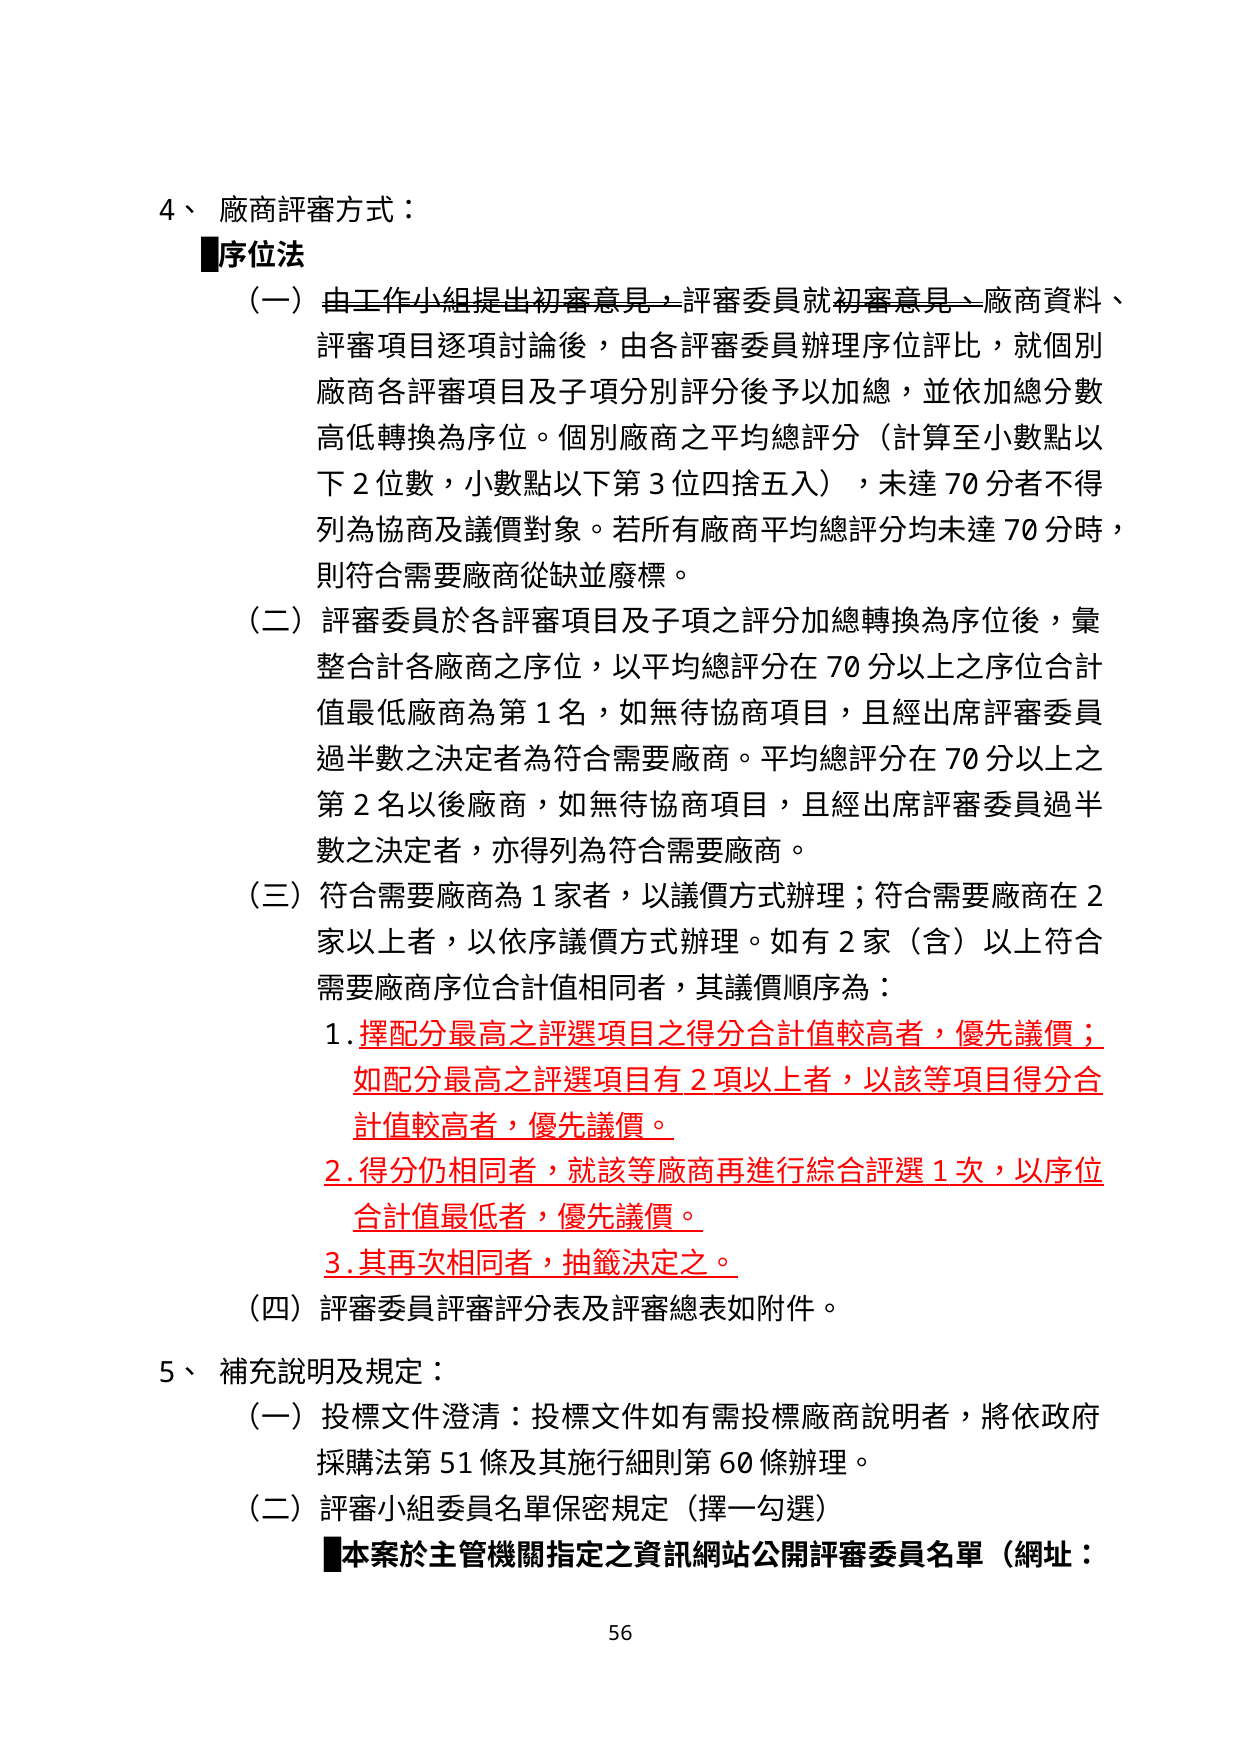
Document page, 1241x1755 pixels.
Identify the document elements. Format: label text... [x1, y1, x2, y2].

text （二）評審小組委員名單保密規定（擇一勾選） [232, 1483, 1103, 1528]
text （一）投標文件澄清：投標文件如有需投標廠商說明者，將依政府採購法第51條及其施行細則第60條辦理。 [232, 1391, 1103, 1483]
text （四）評審委員評審評分表及評審總表如附件。 [232, 1283, 1103, 1328]
text 3.其再次相同者，抽籤決定之。 [323, 1237, 1103, 1283]
text █本案於主管機關指定之資訊網站公開評審委員名單（網址： [323, 1528, 1103, 1574]
text █序位法 [201, 228, 1103, 274]
text （二）評審委員於各評審項目及子項之評分加總轉換為序位後，彙整合計各廠商之序位，以平均總評分在70分以上之序位合計值最低廠商為第1名，如無待協商項目，且經出席評審委員過半數之決定者為符合需要廠商。平均總評分在70分以上之第2名以後廠商，如無待協商項目，且經出席評審委員過半數之決定者，亦得列為符合需要廠商。 [232, 595, 1103, 870]
list 補充說明及規定： [158, 1328, 1110, 1391]
text （三）符合需要廠商為1家者，以議價方式辦理；符合需要廠商在2家以上者，以依序議價方式辦理。如有2家（含）以上符合需要廠商序位合計值相同者，其議價順序為： [232, 870, 1103, 1008]
text （一）由工作小組提出初審意見，評審委員就初審意見、廠商資料、評審項目逐項討論後，由各評審委員辦理序位評比，就個別廠商各評審項目及子項分別評分後予以加總，並依加總分數高低轉換為序位。個別廠商之平均總評分（計算至小數點以下2位數，小數點以下第3位四捨五入），未達70分者不得列為協商及議價對象。若所有廠商平均總評分均未達70分時，則符合需要廠商從缺並廢標。 [232, 274, 1103, 595]
text 合計值最低者，優先議價。 [323, 1185, 1103, 1237]
list 廠商評審方式： [158, 166, 1110, 228]
text 2.得分仍相同者，就該等廠商再進行綜合評選1次，以序位 [323, 1145, 1103, 1184]
text 1.擇配分最高之評選項目之得分合計值較高者，優先議價；如配分最高之評選項目有2項以上者，以該等項目得分合計值較高者，優先議價。 [323, 1008, 1103, 1145]
